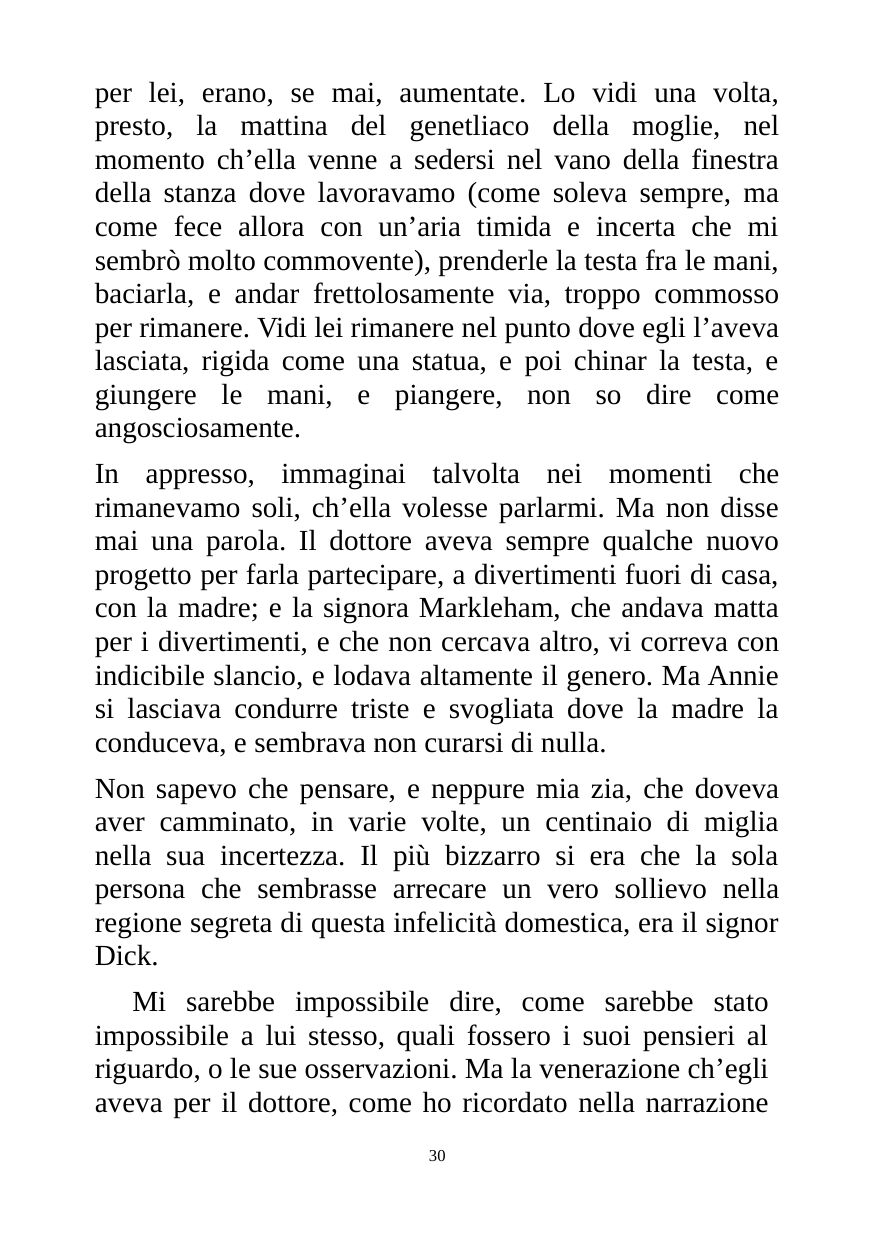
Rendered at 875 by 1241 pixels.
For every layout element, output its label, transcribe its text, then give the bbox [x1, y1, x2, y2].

text Non sapevo che pensare, e neppure mia zia, che doveva aver camminato, in varie volte, un centinaio di miglia nella sua incertezza. Il più bizzarro si era che la sola persona che sembrasse arrecare un vero sollievo nella regione segreta di questa infelicità domestica, era il signor Dick. [94, 771, 779, 972]
text Mi sarebbe impossibile dire, come sarebbe stato impossibile a lui stesso, quali fossero i suoi pensieri al riguardo, o le sue osservazioni. Ma la venerazione ch’egli aveva per il dottore, come ho ricordato nella narrazione [94, 984, 769, 1119]
text per lei, erano, se mai, aumentate. Lo vidi una volta, presto, la mattina del genetliaco della moglie, nel momento ch’ella venne a sedersi nel vano della finestra della stanza dove lavoravamo (come soleva sempre, ma come fece allora con un’aria timida e incerta che mi sembrò molto commovente), prenderle la testa fra le mani, baciarla, e andar frettolosamente via, troppo commosso per rimanere. Vidi lei rimanere nel punto dove egli l’aveva lasciata, rigida come una statua, e poi chinar la testa, e giungere le mani, e piangere, non so dire come angosciosamente. [94, 75, 779, 444]
text In appresso, immaginai talvolta nei momenti che rimanevamo soli, ch’ella volesse parlarmi. Ma non disse mai una parola. Il dottore aveva sempre qualche nuovo progetto per farla partecipare, a divertimenti fuori di casa, con la madre; e la signora Markleham, che andava matta per i divertimenti, e che non cercava altro, vi correva con indicibile slancio, e lodava altamente il genero. Ma Annie si lasciava condurre triste e svogliata dove la madre la conduceva, e sembrava non curarsi di nulla. [94, 456, 779, 758]
